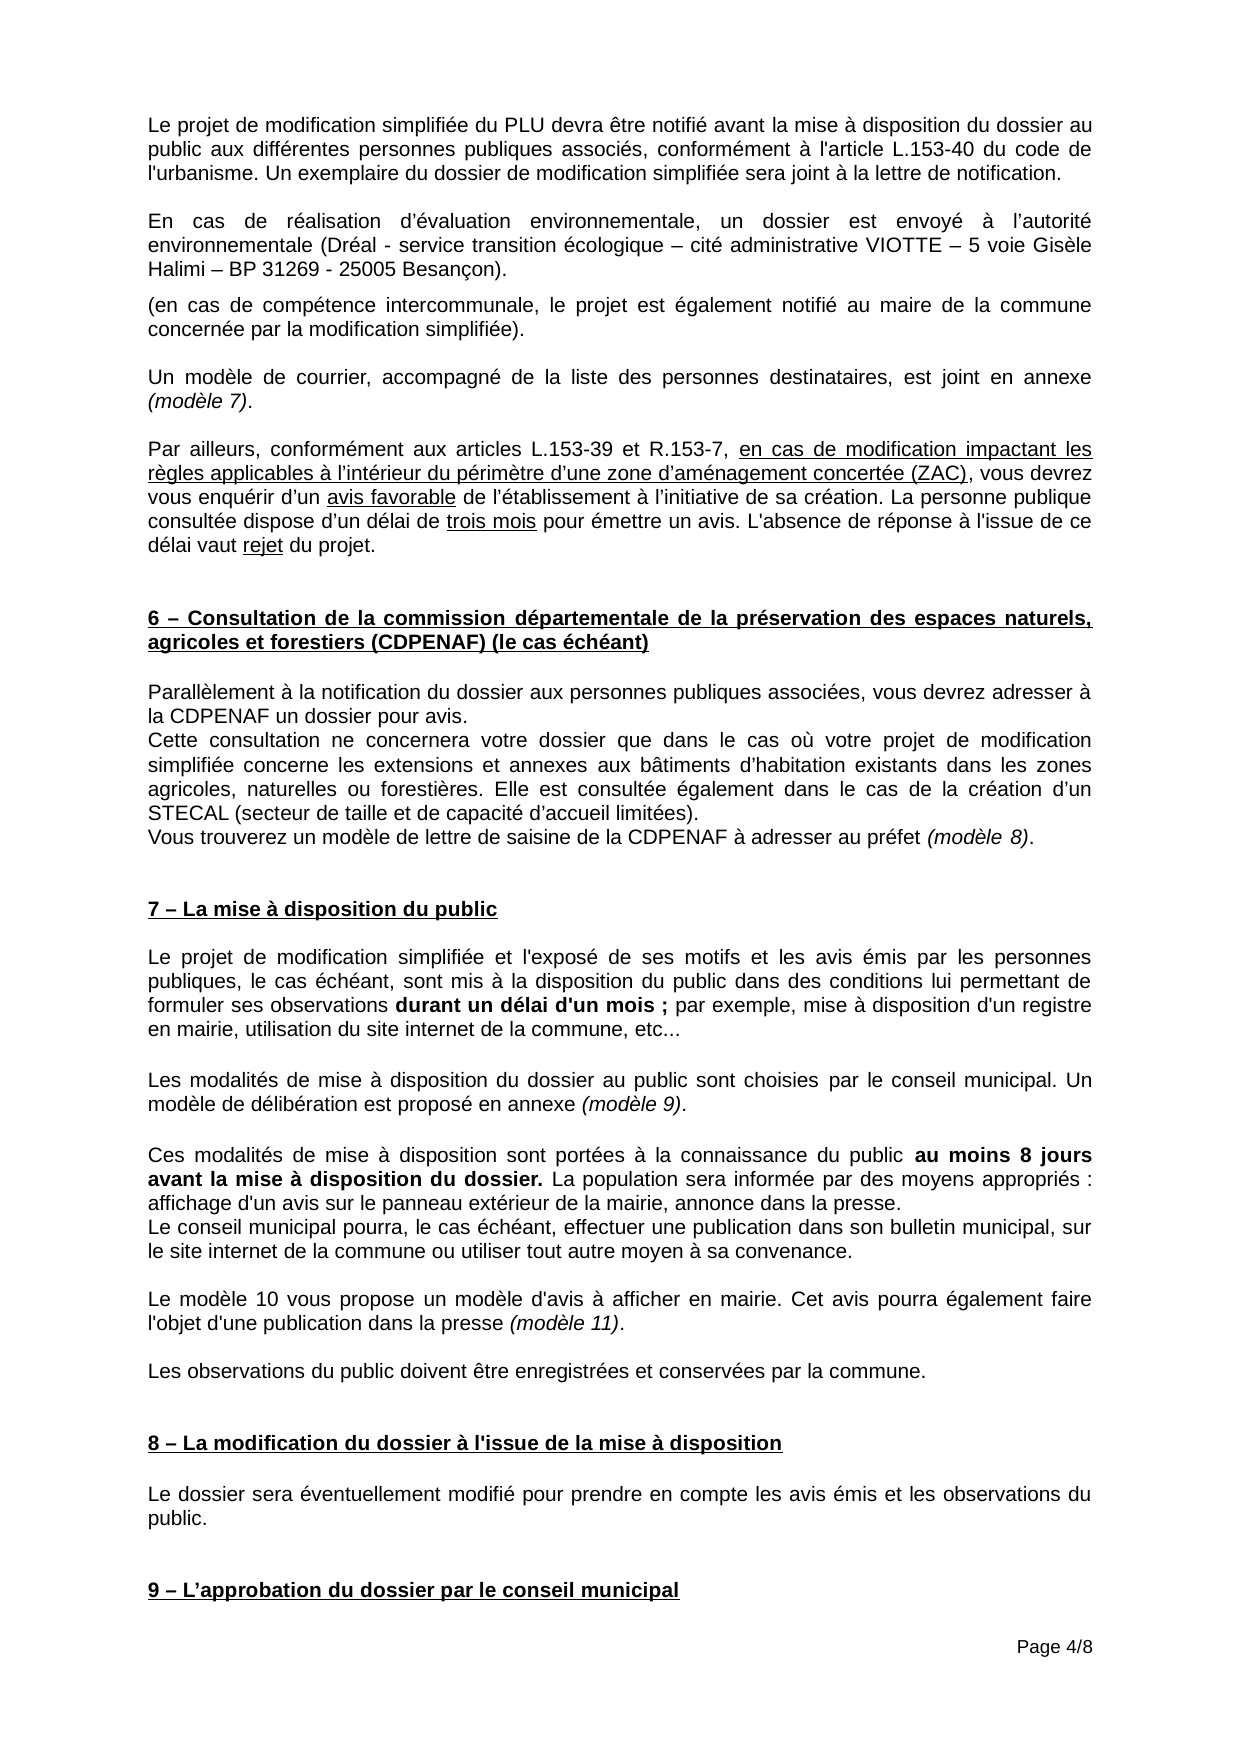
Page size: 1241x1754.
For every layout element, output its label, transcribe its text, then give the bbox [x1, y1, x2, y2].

text 9 – L’approbation du dossier par le conseil municipal [148, 1578, 1093, 1602]
text Le modèle 10 vous propose un modèle d'avis à afficher en mairie. Cet avis pourra également faire l'objet d'une publication dans la presse (modèle 11). [148, 1287, 1093, 1335]
text Le conseil municipal pourra, le cas échéant, effectuer une publication dans son bulletin municipal, sur le site internet de la commune ou utiliser tout autre moyen à sa convenance. [148, 1215, 1093, 1263]
text Par ailleurs, conformément aux articles L.153-39 et R.153-7, en cas de modification impactant les règles applicables à l’intérieur du périmètre d’une zone d’aménagement concertée (ZAC), vous devrez vous enquérir d’un avis favorable de l’établissement à l’initiative de sa création. La personne publique consultée dispose d’un délai de trois mois pour émettre un avis. L'absence de réponse à l'issue de ce délai vaut rejet du projet. [148, 437, 1093, 557]
text Le dossier sera éventuellement modifié pour prendre en compte les avis émis et les observations du public. [148, 1482, 1093, 1530]
text Un modèle de courrier, accompagné de la liste des personnes destinataires, est joint en annexe (modèle 7). [148, 365, 1093, 413]
text (en cas de compétence intercommunale, le projet est également notifié au maire de la commune concernée par la modification simplifiée). [148, 293, 1093, 341]
text 7 – La mise à disposition du public [148, 897, 1093, 921]
text Les modalités de mise à disposition du dossier au public sont choisies par le conseil municipal. Un modèle de délibération est proposé en annexe (modèle 9). [148, 1068, 1093, 1116]
text 8 – La modification du dossier à l'issue de la mise à disposition [148, 1431, 1093, 1455]
text 6 – Consultation de la commission départementale de la préservation des espaces naturels, [148, 606, 1093, 627]
text Cette consultation ne concernera votre dossier que dans le cas où votre projet de modification simplifiée concerne les extensions et annexes aux bâtiments d’habitation existants dans les zones agricoles, naturelles ou forestières. Elle est consultée également dans le cas de la création d’un STECAL (secteur de taille et de capacité d’accueil limitées). [148, 728, 1093, 825]
text Parallèlement à la notification du dossier aux personnes publiques associées, vous devrez adresser à la CDPENAF un dossier pour avis. [148, 680, 1093, 728]
text Ces modalités de mise à disposition sont portées à la connaissance du public au moins 8 jours avant la mise à disposition du dossier. La population sera informée par des moyens appropriés : affichage d'un avis sur le panneau extérieur de la mairie, annonce dans la presse. [148, 1142, 1093, 1215]
text Le projet de modification simplifiée du PLU devra être notifié avant la mise à disposition du dossier au public aux différentes personnes publiques associés, conformément à l'article L.153-40 du code de l'urbanisme. Un exemplaire du dossier de modification simplifiée sera joint à la lettre de notification. [148, 113, 1093, 185]
text Vous trouverez un modèle de lettre de saisine de la CDPENAF à adresser au préfet (modèle 8). [148, 825, 1093, 849]
text Les observations du public doivent être enregistrées et conservées par la commune. [148, 1359, 1093, 1383]
text agricoles et forestiers (CDPENAF) (le cas échéant) [148, 628, 1093, 654]
text En cas de réalisation d’évaluation environnementale, un dossier est envoyé à l’autorité environnementale (Dréal - service transition écologique – cité administrative VIOTTE – 5 voie Gisèle Halimi – BP 31269 - 25005 Besançon). [148, 209, 1093, 281]
text Le projet de modification simplifiée et l'exposé de ses motifs et les avis émis par les personnes publiques, le cas échéant, sont mis à la disposition du public dans des conditions lui permettant de formuler ses observations durant un délai d'un mois ; par exemple, mise à disposition d'un registre en mairie, utilisation du site internet de la commune, etc... [148, 945, 1093, 1041]
